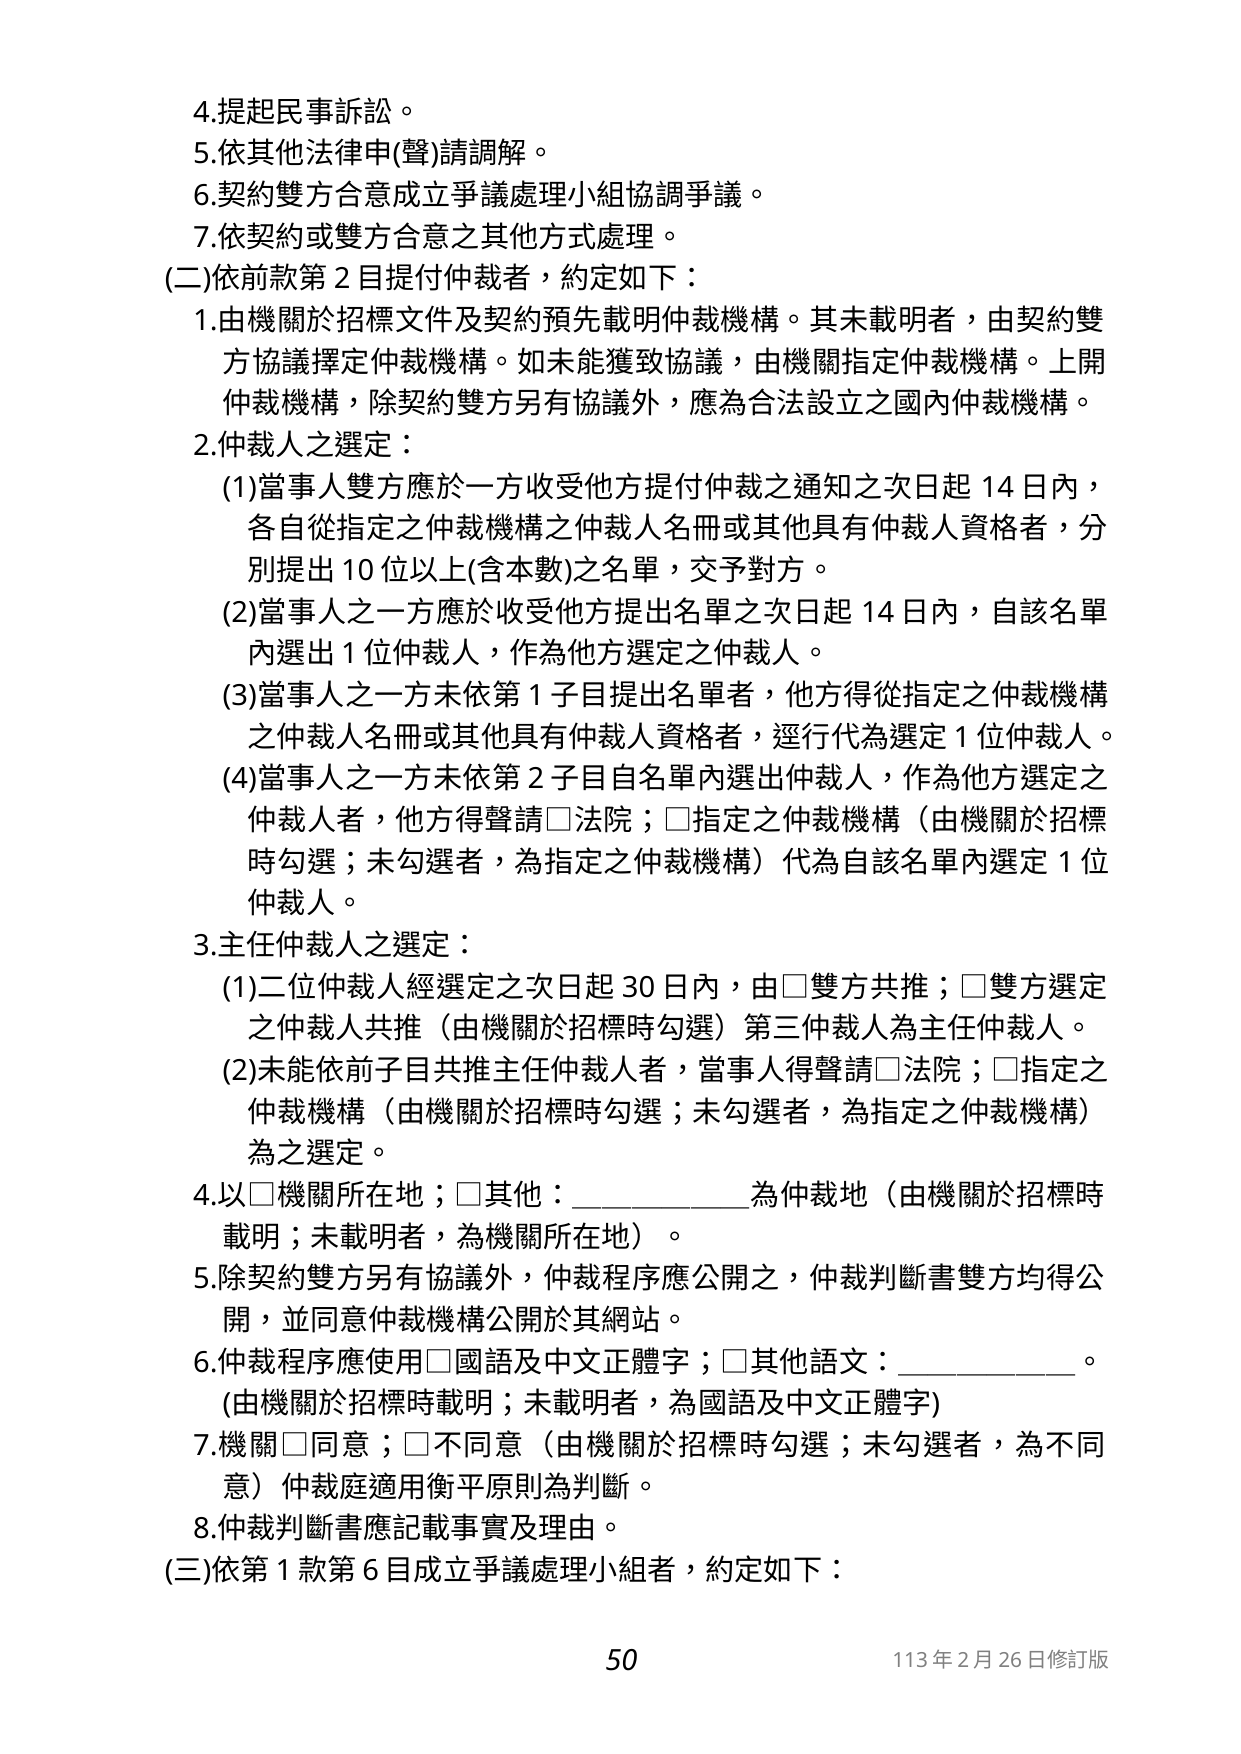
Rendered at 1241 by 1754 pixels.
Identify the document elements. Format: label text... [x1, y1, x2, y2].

text (1)二位仲裁人經選定之次日起30日內，由□雙方共推；□雙方選定之仲裁人共推（由機關於招標時勾選）第三仲裁人為主任仲裁人。 [222, 964, 1109, 1047]
text (2)未能依前子目共推主任仲裁人者，當事人得聲請□法院；□指定之仲裁機構（由機關於招標時勾選；未勾選者，為指定之仲裁機構）為之選定。 [222, 1047, 1109, 1172]
text (4)當事人之一方未依第2子目自名單內選出仲裁人，作為他方選定之仲裁人者，他方得聲請□法院；□指定之仲裁機構（由機關於招標時勾選；未勾選者，為指定之仲裁機構）代為自該名單內選定1位仲裁人。 [222, 755, 1109, 922]
text 4.提起民事訴訟。 [193, 89, 1107, 130]
text (1)當事人雙方應於一方收受他方提付仲裁之通知之次日起14日內，各自從指定之仲裁機構之仲裁人名冊或其他具有仲裁人資格者，分別提出10位以上(含本數)之名單，交予對方。 [222, 464, 1109, 589]
text 3.主任仲裁人之選定： [193, 922, 1107, 964]
text 8.仲裁判斷書應記載事實及理由。 [193, 1505, 1107, 1547]
text 7.機關□同意；□不同意（由機關於招標時勾選；未勾選者，為不同意）仲裁庭適用衡平原則為判斷。 [193, 1422, 1107, 1505]
text 5.除契約雙方另有協議外，仲裁程序應公開之，仲裁判斷書雙方均得公開，並同意仲裁機構公開於其網站。 [193, 1255, 1107, 1339]
text 6.仲裁程序應使用□國語及中文正體字；□其他語文：＿＿＿＿＿＿。(由機關於招標時載明；未載明者，為國語及中文正體字) [193, 1339, 1107, 1422]
text 4.以□機關所在地；□其他：＿＿＿＿＿＿為仲裁地（由機關於招標時載明；未載明者，為機關所在地）。 [193, 1172, 1107, 1255]
text 1.由機關於招標文件及契約預先載明仲裁機構。其未載明者，由契約雙方協議擇定仲裁機構。如未能獲致協議，由機關指定仲裁機構。上開仲裁機構，除契約雙方另有協議外，應為合法設立之國內仲裁機構。 [193, 297, 1107, 422]
text 7.依契約或雙方合意之其他方式處理。 [193, 214, 1107, 255]
text 6.契約雙方合意成立爭議處理小組協調爭議。 [193, 172, 1107, 214]
text (二)依前款第2目提付仲裁者，約定如下： [164, 255, 1109, 297]
text (三)依第1款第6目成立爭議處理小組者，約定如下： [164, 1547, 1109, 1589]
text (3)當事人之一方未依第1子目提出名單者，他方得從指定之仲裁機構之仲裁人名冊或其他具有仲裁人資格者，逕行代為選定1位仲裁人。 [222, 672, 1109, 755]
text 5.依其他法律申(聲)請調解。 [193, 130, 1107, 172]
text 2.仲裁人之選定： [193, 422, 1107, 464]
text (2)當事人之一方應於收受他方提出名單之次日起14日內，自該名單內選出1位仲裁人，作為他方選定之仲裁人。 [222, 589, 1109, 672]
